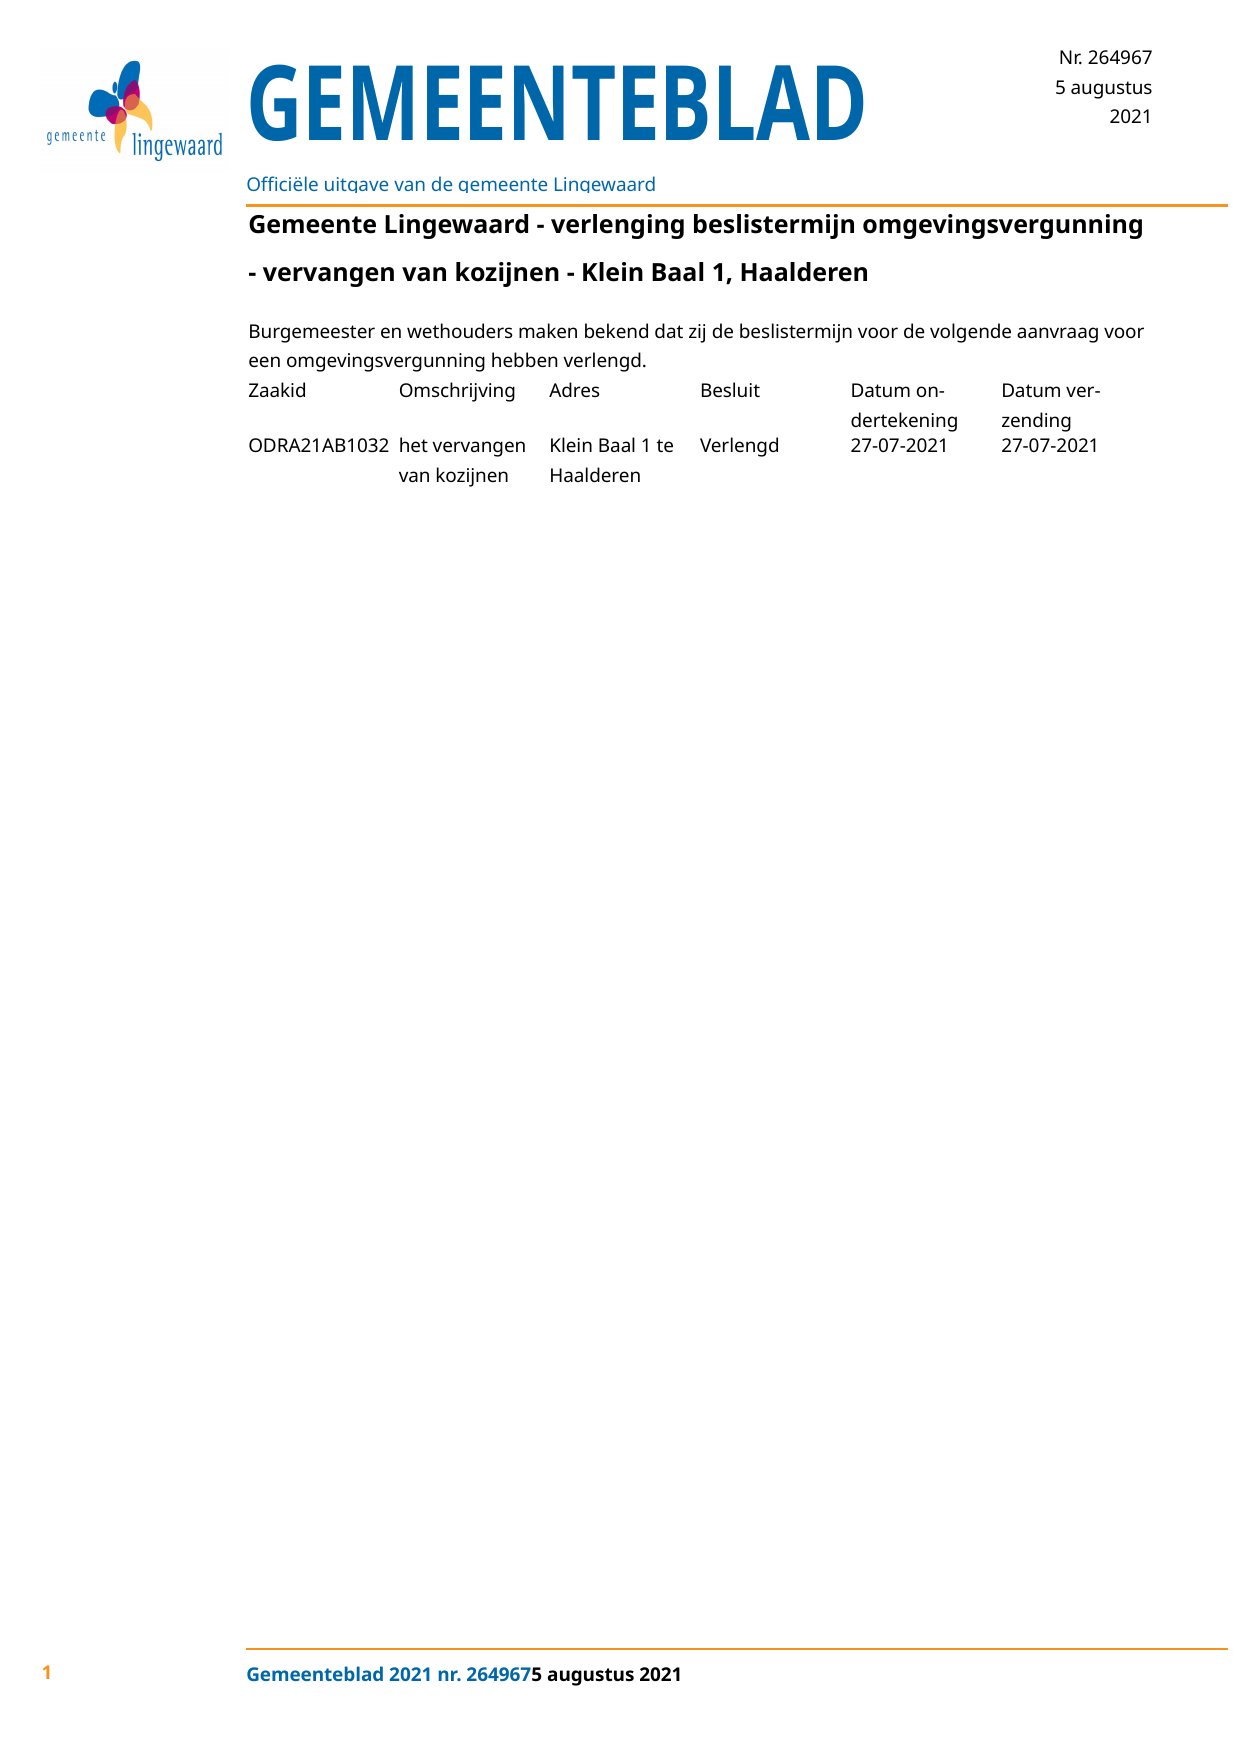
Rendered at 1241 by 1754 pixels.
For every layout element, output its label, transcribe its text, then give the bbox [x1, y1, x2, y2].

table_cell Klein Baal 1 te Haalderen [549, 433, 700, 488]
table_header Omschrijving [399, 377, 549, 432]
picture [41, 47, 231, 172]
table_header Datum on-dertekening [850, 377, 1001, 432]
table_header Adres [549, 377, 700, 432]
table_cell het vervangen van kozijnen [399, 433, 549, 488]
table_cell 27-07-2021 [850, 433, 1001, 488]
table_header Besluit [700, 377, 850, 432]
table_header Datum ver-zending [1001, 377, 1152, 432]
text Burgemeester en wethouders maken bekend dat zij de beslistermijn voor de volgende aanvraag voor een omgevingsvergunning hebben verlengd. [248, 318, 1152, 373]
table_header Zaakid [248, 377, 398, 432]
table_cell 27-07-2021 [1001, 433, 1152, 488]
text Gemeente Lingewaard - verlenging beslistermijn omgevingsvergunning - vervangen van kozijnen - Klein Baal 1, Haalderen [248, 207, 1152, 288]
table_cell Verlengd [700, 433, 850, 488]
table_cell ODRA21AB1032 [248, 433, 398, 488]
